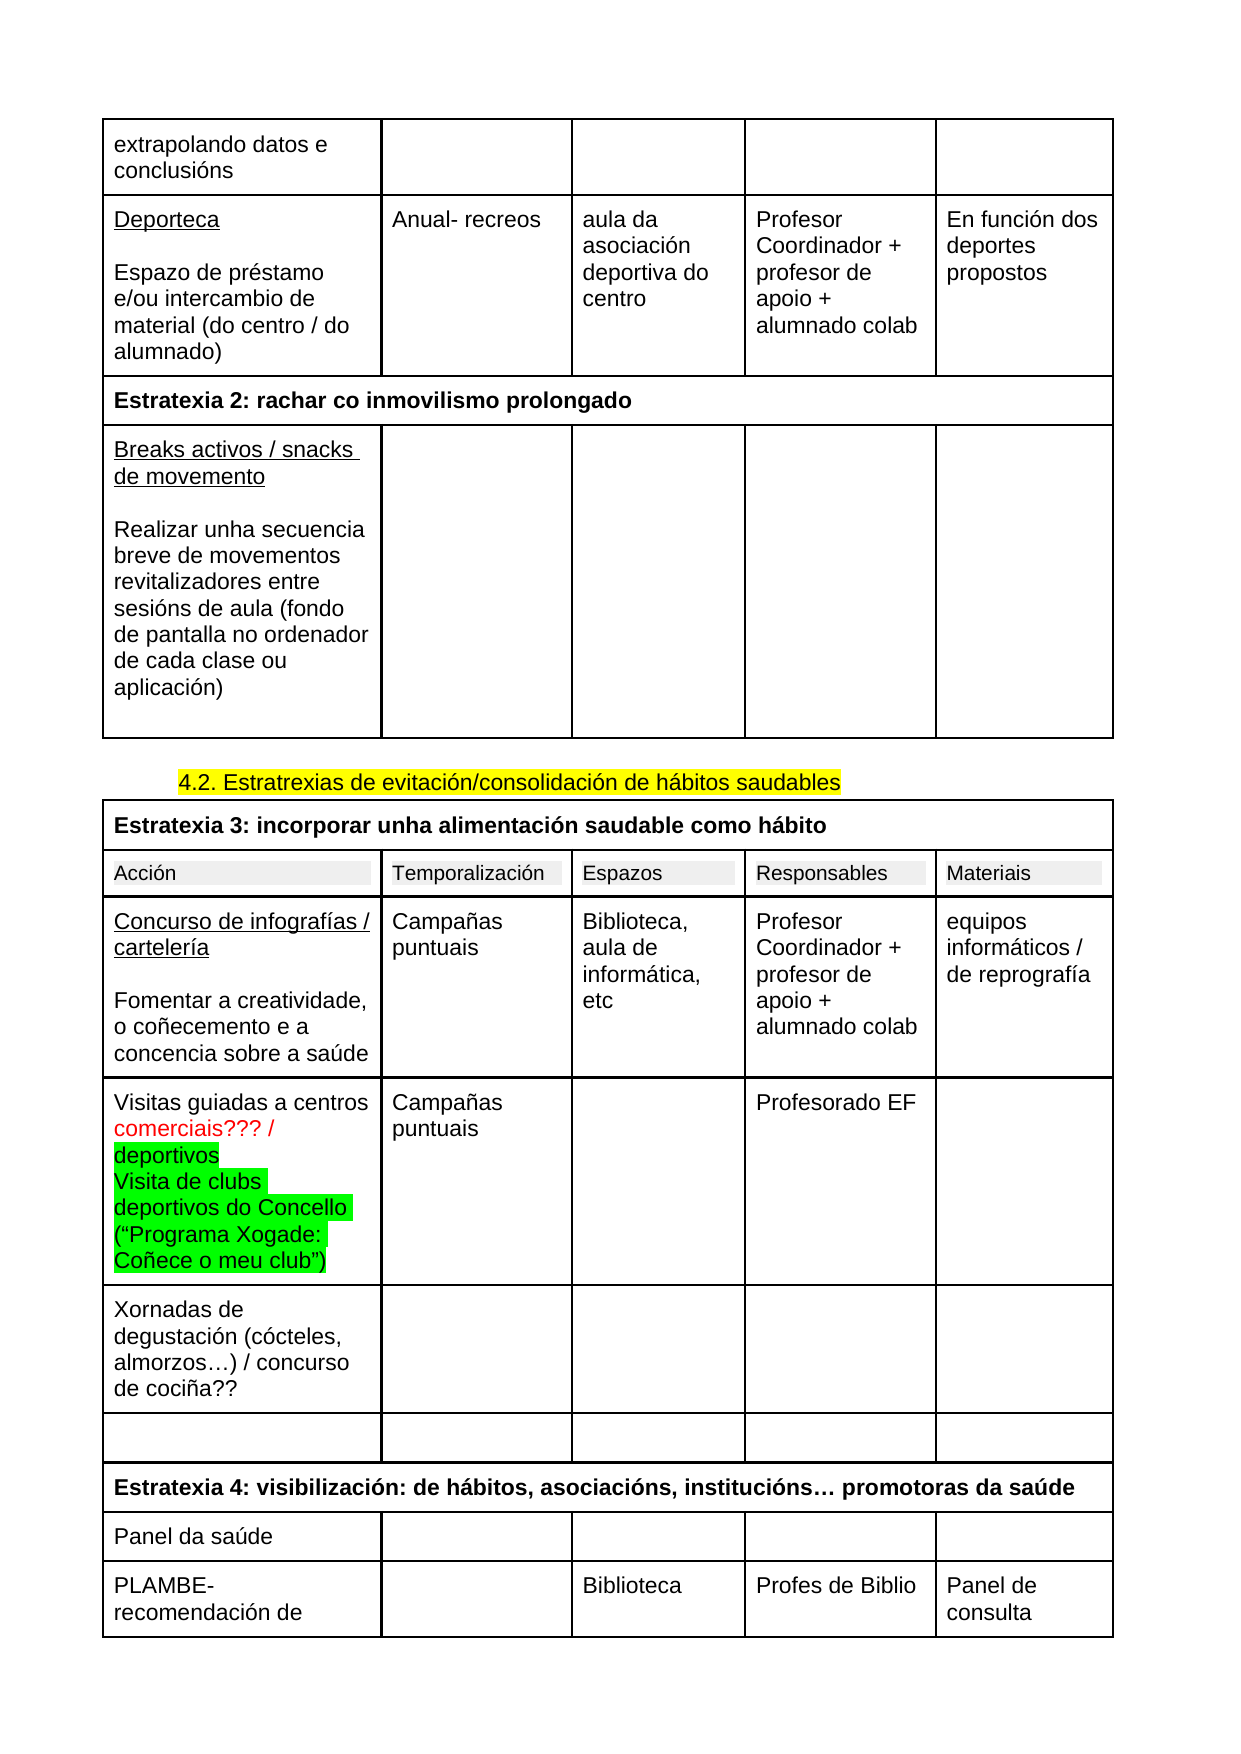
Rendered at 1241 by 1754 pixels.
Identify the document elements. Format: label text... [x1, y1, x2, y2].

table_cell Panel de consulta [937, 1562, 1112, 1636]
table_cell [937, 426, 1112, 737]
table_cell [573, 120, 744, 194]
table_cell [937, 120, 1112, 194]
table_cell [383, 1562, 571, 1636]
table_cell Breaks activos / snacks de movemento Realizar unha secuencia breve de movementos revitalizadores entre sesións de aula (fondo de pantalla no ordenador de cada clase ou aplicación) [104, 426, 380, 737]
table_cell [573, 1414, 744, 1461]
table_cell Acción [104, 851, 380, 895]
table_cell equipos informáticos / de reprografía [937, 898, 1112, 1076]
table_cell [383, 1286, 571, 1412]
table_cell [573, 426, 744, 737]
table_cell Campañas puntuais [383, 898, 571, 1076]
table_cell [383, 426, 571, 737]
table_cell aula da asociación deportiva do centro [573, 196, 744, 375]
table_cell [746, 120, 935, 194]
table_cell Concurso de infografías / cartelería Fomentar a creatividade, o coñecemento e a concencia sobre a saúde [104, 898, 380, 1076]
table_cell [937, 1414, 1112, 1461]
table_cell Anual- recreos [383, 196, 571, 375]
table_cell Biblioteca [573, 1562, 744, 1636]
table_cell [383, 1513, 571, 1560]
table_cell Estratexia 4: visibilización: de hábitos, asociacións, institucións… promotoras da saúde [104, 1464, 1112, 1511]
table_cell Panel da saúde [104, 1513, 380, 1560]
table_cell [937, 1079, 1112, 1284]
table_cell Temporalización [383, 851, 571, 895]
table_cell [573, 1079, 744, 1284]
table_cell Campañas puntuais [383, 1079, 571, 1284]
table_cell Profesorado EF [746, 1079, 935, 1284]
table_cell Xornadas de degustación (cócteles, almorzos…) / concurso de cociña?? [104, 1286, 380, 1412]
table_cell PLAMBE- recomendación de [104, 1562, 380, 1636]
table_cell [104, 1414, 380, 1461]
table_cell [746, 1286, 935, 1412]
table_cell [937, 1513, 1112, 1560]
table_cell [937, 1286, 1112, 1412]
table_cell [746, 1414, 935, 1461]
table_cell Responsables [746, 851, 935, 895]
table_cell [746, 1513, 935, 1560]
table_cell [746, 426, 935, 737]
table_cell [573, 1286, 744, 1412]
table_header Estratexia 3: incorporar unha alimentación saudable como hábito [104, 801, 1112, 848]
table_cell Profesor Coordinador + profesor de apoio + alumnado colab [746, 898, 935, 1076]
table_cell Visitas guiadas a centros comerciais??? / deportivos Visita de clubs deportivos do Concello (“Programa Xogade: Coñece o meu club”) [104, 1079, 380, 1284]
table_cell extrapolando datos e conclusións [104, 120, 380, 194]
table_cell [383, 1414, 571, 1461]
table_cell En función dos deportes propostos [937, 196, 1112, 375]
table_cell Deporteca Espazo de préstamo e/ou intercambio de material (do centro / do alumnado) [104, 196, 380, 375]
table_cell Profes de Biblio [746, 1562, 935, 1636]
text 4.2. Estratrexias de evitación/consolidación de hábitos saudables [103, 769, 1153, 795]
table_cell Materiais [937, 851, 1112, 895]
table_cell Profesor Coordinador + profesor de apoio + alumnado colab [746, 196, 935, 375]
table_cell [573, 1513, 744, 1560]
table_cell [383, 120, 571, 194]
table_cell Espazos [573, 851, 744, 895]
table_cell Estratexia 2: rachar co inmovilismo prolongado [104, 377, 1112, 424]
table_cell Biblioteca, aula de informática, etc [573, 898, 744, 1076]
